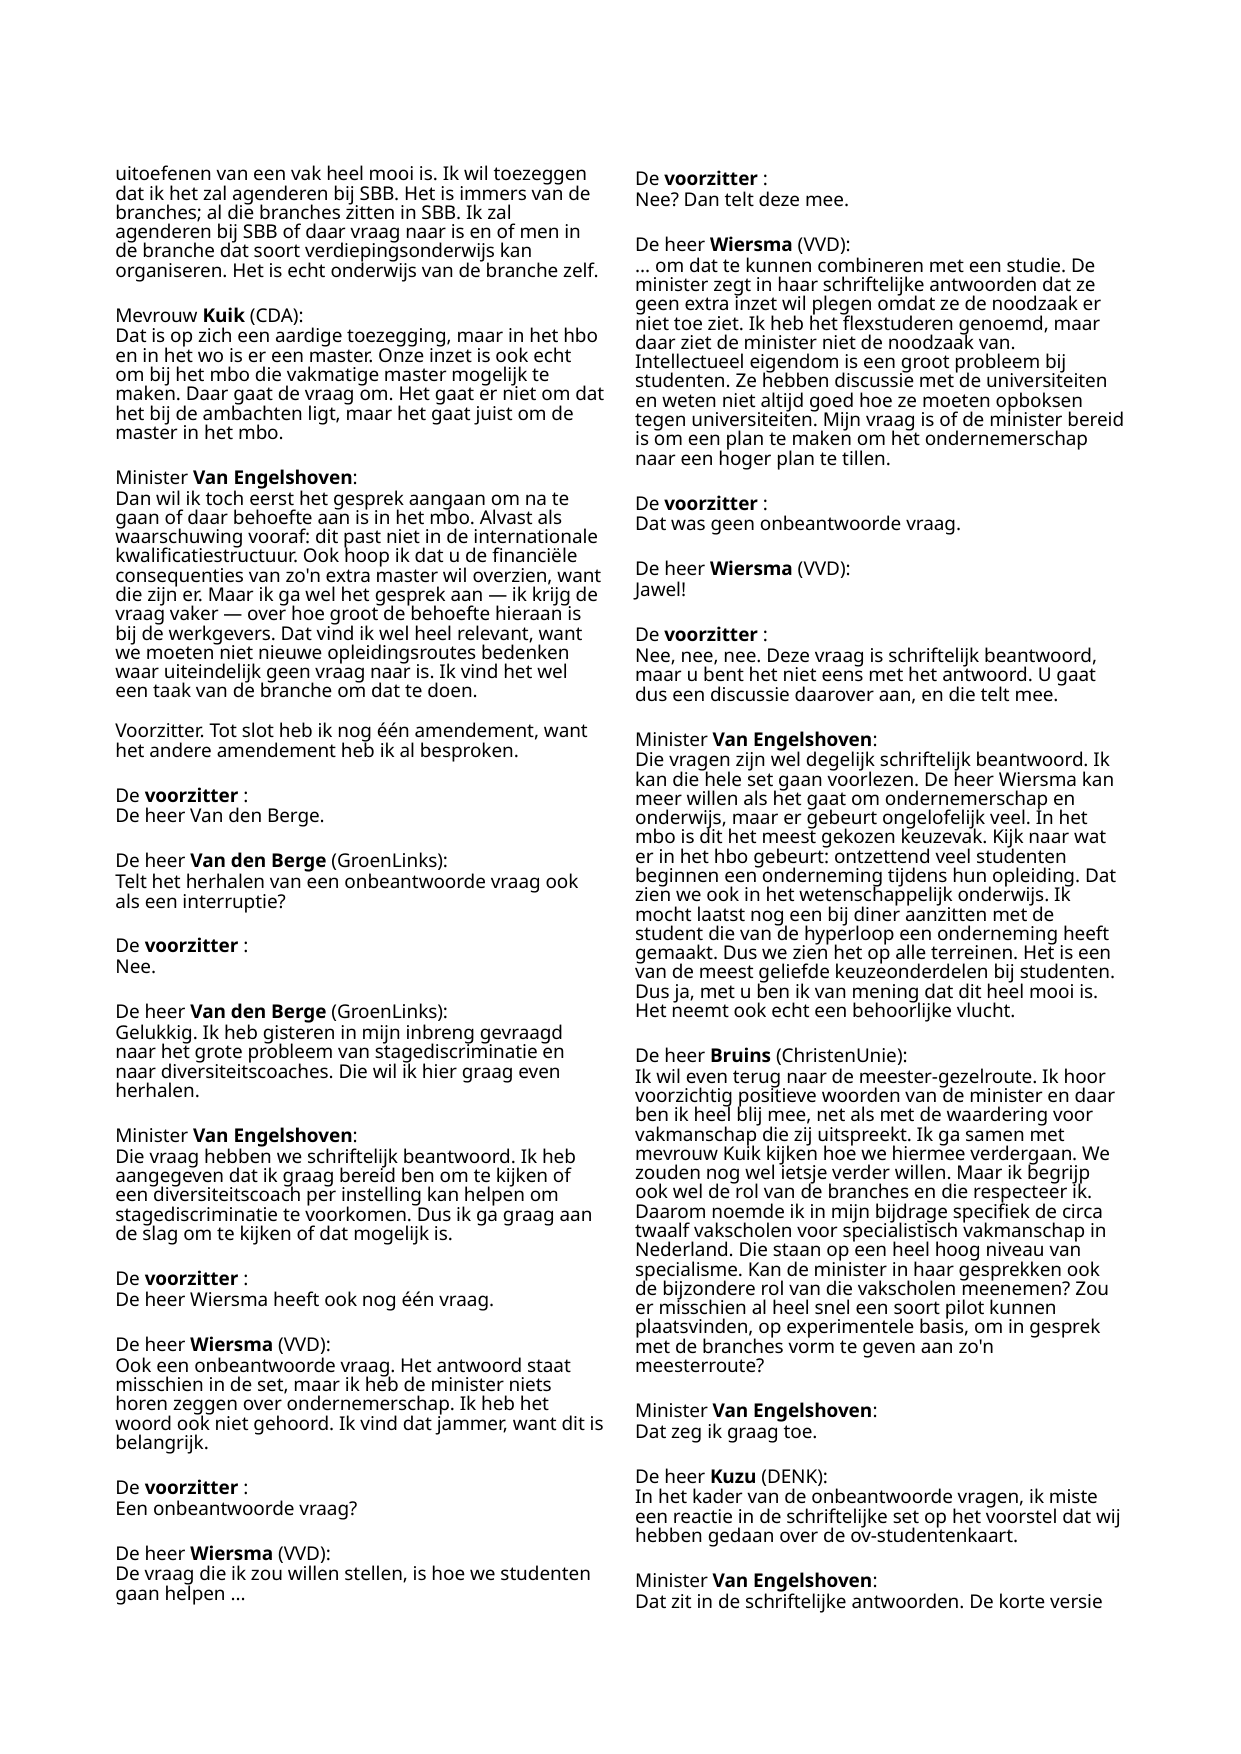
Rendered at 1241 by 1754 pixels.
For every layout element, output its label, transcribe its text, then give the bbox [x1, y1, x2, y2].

text De voorzitter : [115, 782, 605, 807]
text De heer Kuzu (DENK): [635, 1463, 1125, 1488]
text Nee. [115, 958, 605, 978]
text De heer Van den Berge (GroenLinks): [115, 848, 605, 873]
text De vraag die ik zou willen stellen, is hoe we studenten gaan helpen ... [115, 1565, 605, 1604]
text Ook een onbeantwoorde vraag. Het antwoord staat misschien in de set, maar ik heb de minister niets horen zeggen over ondernemerschap. Ik heb het woord ook niet gehoord. Ik vind dat jammer, want dit is belangrijk. [115, 1357, 605, 1453]
text De voorzitter : [635, 165, 1125, 191]
text De heer Van den Berge (GroenLinks): [115, 998, 605, 1024]
text Minister Van Engelshoven: [635, 1567, 1125, 1593]
text De heer Bruins (ChristenUnie): [635, 1042, 1125, 1068]
text Die vragen zijn wel degelijk schriftelijk beantwoord. Ik kan die hele set gaan voorlezen. De heer Wiersma kan meer willen als het gaat om ondernemerschap en onderwijs, maar er gebeurt ongelofelijk veel. In het mbo is dit het meest gekozen keuzevak. Kijk naar wat er in het hbo gebeurt: ontzettend veel studenten beginnen een onderneming tijdens hun opleiding. Dat zien we ook in het wetenschappelijk onderwijs. Ik mocht laatst nog een bij diner aanzitten met de student die van de hyperloop een onderneming heeft gemaakt. Dus we zien het op alle terreinen. Het is een van de meest geliefde keuzeonderdelen bij studenten. Dus ja, met u ben ik van mening dat dit heel mooi is. Het neemt ook echt een behoorlijke vlucht. [635, 751, 1125, 1021]
text Gelukkig. Ik heb gisteren in mijn inbreng gevraagd naar het grote probleem van stagediscriminatie en naar diversiteitscoaches. Die wil ik hier graag even herhalen. [115, 1024, 605, 1101]
text ... om dat te kunnen combineren met een studie. De minister zegt in haar schriftelijke antwoorden dat ze geen extra inzet wil plegen omdat ze de noodzaak er niet toe ziet. Ik heb het flexstuderen genoemd, maar daar ziet de minister niet de noodzaak van. Intellectueel eigendom is een groot probleem bij studenten. Ze hebben discussie met de universiteiten en weten niet altijd goed hoe ze moeten opboksen tegen universiteiten. Mijn vraag is of de minister bereid is om een plan te maken om het ondernemerschap naar een hoger plan te tillen. [635, 257, 1125, 469]
text Minister Van Engelshoven: [635, 1397, 1125, 1423]
text Dat was geen onbeantwoorde vraag. [635, 515, 1125, 535]
text Dat is op zich een aardige toezegging, maar in het hbo en in het wo is er een master. Onze inzet is ook echt om bij het mbo die vakmatige master mogelijk te maken. Daar gaat de vraag om. Het gaat er niet om dat het bij de ambachten ligt, maar het gaat juist om de master in het mbo. [115, 327, 605, 443]
text Minister Van Engelshoven: [635, 726, 1125, 751]
text Dat zit in de schriftelijke antwoorden. De korte versie [635, 1593, 1125, 1612]
text Ik wil even terug naar de meester-gezelroute. Ik hoor voorzichtig positieve woorden van de minister en daar ben ik heel blij mee, net als met de waardering voor vakmanschap die zij uitspreekt. Ik ga samen met mevrouw Kuik kijken hoe we hiermee verdergaan. We zouden nog wel ietsje verder willen. Maar ik begrijp ook wel de rol van de branches en die respecteer ik. Daarom noemde ik in mijn bijdrage specifiek de circa twaalf vakscholen voor specialistisch vakmanschap in Nederland. Die staan op een heel hoog niveau van specialisme. Kan de minister in haar gesprekken ook de bijzondere rol van die vakscholen meenemen? Zou er misschien al heel snel een soort pilot kunnen plaatsvinden, op experimentele basis, om in gesprek met de branches vorm te geven aan zo'n meesterroute? [635, 1068, 1125, 1376]
text Voorzitter. Tot slot heb ik nog één amendement, want het andere amendement heb ik al besproken. [115, 722, 605, 761]
text De heer Wiersma (VVD): [635, 231, 1125, 257]
text Dat zeg ik graag toe. [635, 1423, 1125, 1442]
text De heer Van den Berge. [115, 807, 605, 827]
text De voorzitter : [115, 933, 605, 958]
text De heer Wiersma heeft ook nog één vraag. [115, 1291, 605, 1310]
text Die vraag hebben we schriftelijk beantwoord. Ik heb aangegeven dat ik graag bereid ben om te kijken of een diversiteitscoach per instelling kan helpen om stagediscriminatie te voorkomen. Dus ik ga graag aan de slag om te kijken of dat mogelijk is. [115, 1148, 605, 1244]
text De heer Wiersma (VVD): [115, 1540, 605, 1565]
text Telt het herhalen van een onbeantwoorde vraag ook als een interruptie? [115, 873, 605, 912]
text De voorzitter : [115, 1265, 605, 1291]
text Minister Van Engelshoven: [115, 464, 605, 490]
text De voorzitter : [115, 1474, 605, 1499]
text uitoefenen van een vak heel mooi is. Ik wil toezeggen dat ik het zal agenderen bij SBB. Het is immers van de branches; al die branches zitten in SBB. Ik zal agenderen bij SBB of daar vraag naar is en of men in de branche dat soort verdiepingsonderwijs kan organiseren. Het is echt onderwijs van de branche zelf. [115, 165, 605, 281]
text De heer Wiersma (VVD): [115, 1331, 605, 1357]
text In het kader van de onbeantwoorde vragen, ik miste een reactie in de schriftelijke set op het voorstel dat wij hebben gedaan over de ov-studentenkaart. [635, 1488, 1125, 1546]
text Mevrouw Kuik (CDA): [115, 302, 605, 327]
text De voorzitter : [635, 621, 1125, 647]
text Nee? Dan telt deze mee. [635, 191, 1125, 210]
text Jawel! [635, 581, 1125, 601]
text De heer Wiersma (VVD): [635, 556, 1125, 581]
text Minister Van Engelshoven: [115, 1122, 605, 1148]
text Dan wil ik toch eerst het gesprek aangaan om na te gaan of daar behoefte aan is in het mbo. Alvast als waarschuwing vooraf: dit past niet in de internationale kwalificatiestructuur. Ook hoop ik dat u de financiële consequenties van zo'n extra master wil overzien, want die zijn er. Maar ik ga wel het gesprek aan — ik krijg de vraag vaker — over hoe groot de behoefte hieraan is bij de werkgevers. Dat vind ik wel heel relevant, want we moeten niet nieuwe opleidingsroutes bedenken waar uiteindelijk geen vraag naar is. Ik vind het wel een taak van de branche om dat te doen. [115, 490, 605, 702]
text De voorzitter : [635, 490, 1125, 515]
text Een onbeantwoorde vraag? [115, 1499, 605, 1519]
text Nee, nee, nee. Deze vraag is schriftelijk beantwoord, maar u bent het niet eens met het antwoord. U gaat dus een discussie daarover aan, en die telt mee. [635, 647, 1125, 705]
